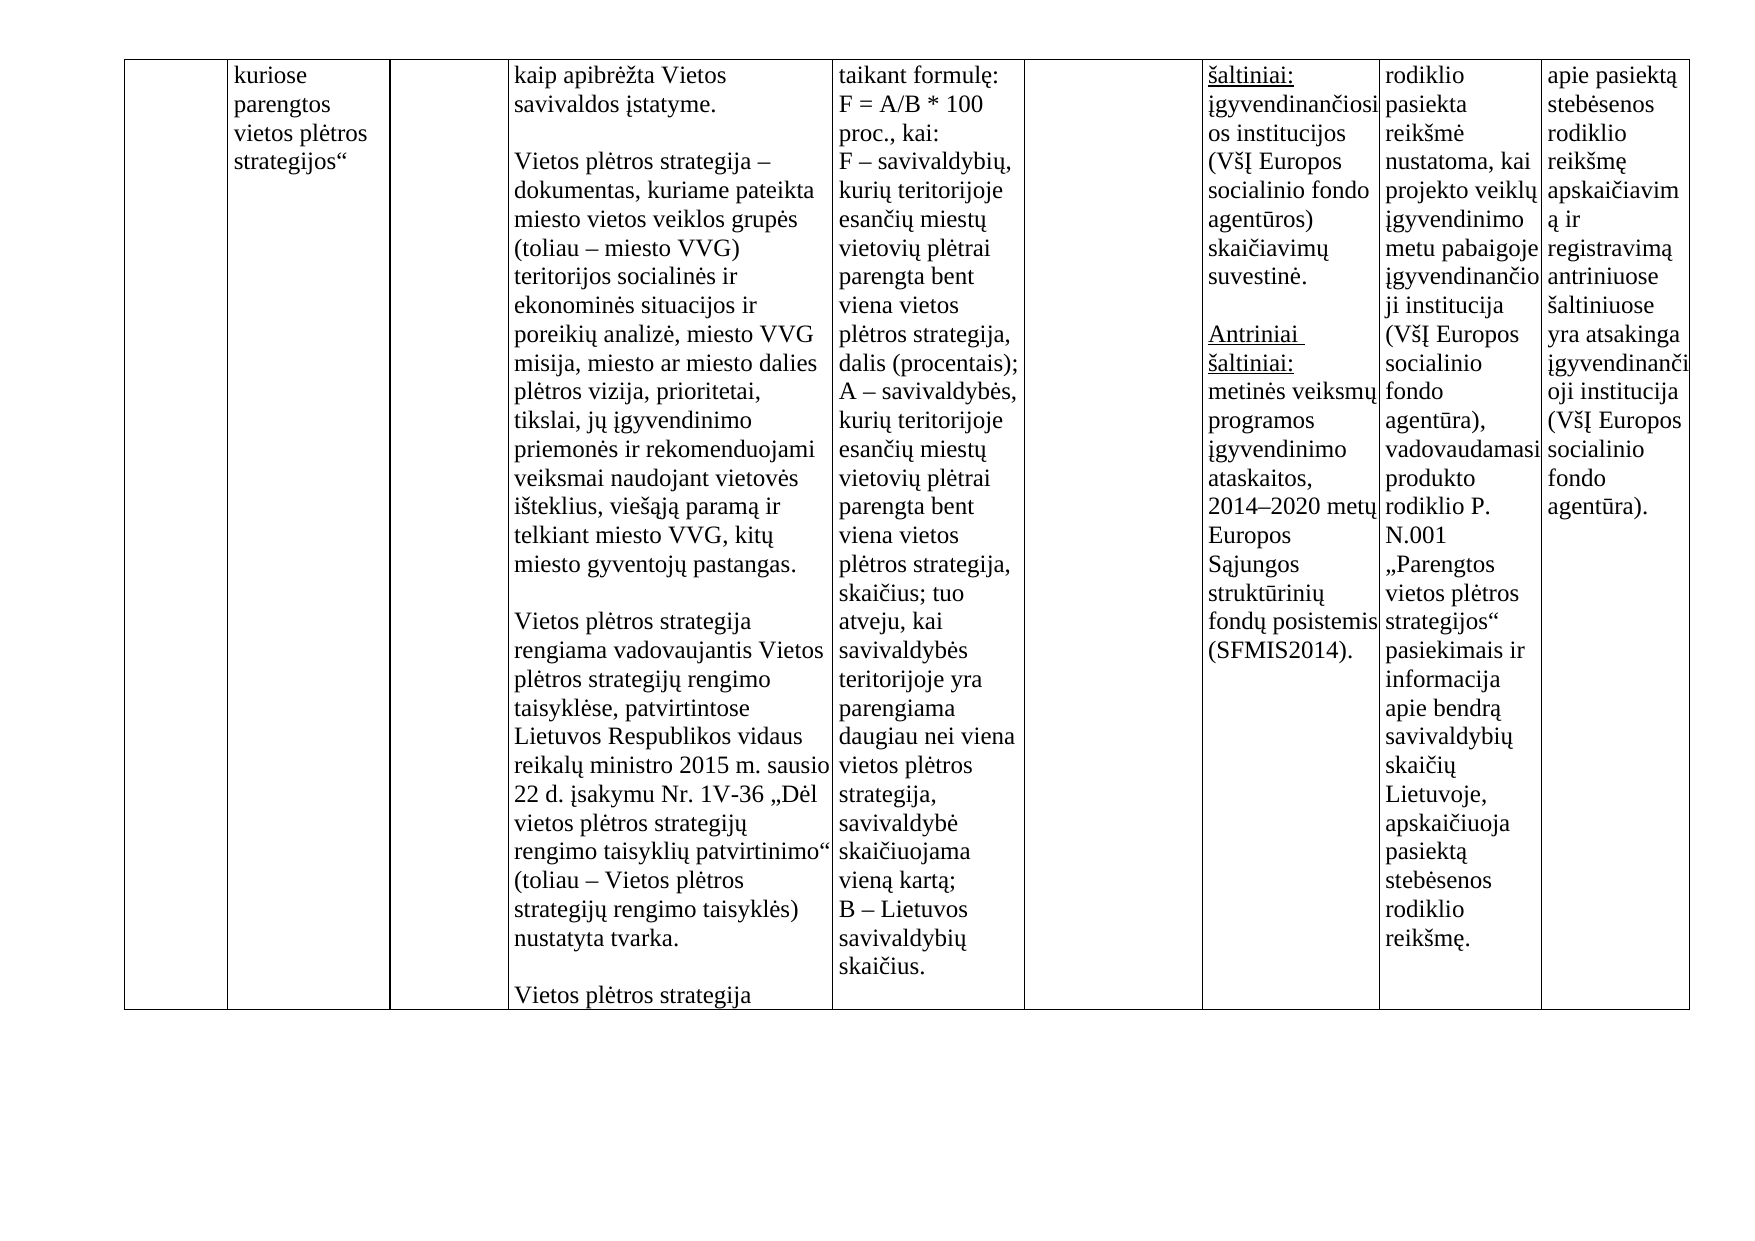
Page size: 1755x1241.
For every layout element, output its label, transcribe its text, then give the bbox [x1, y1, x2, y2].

table_cell [1025, 60, 1202, 1009]
table_cell kaip apibrėžta Vietos savivaldos įstatyme. Vietos plėtros strategija – dokumentas, kuriame pateikta miesto vietos veiklos grupės (toliau – miesto VVG) teritorijos socialinės ir ekonominės situacijos ir poreikių analizė, miesto VVG misija, miesto ar miesto dalies plėtros vizija, prioritetai, tikslai, jų įgyvendinimo priemonės ir rekomenduojami veiksmai naudojant vietovės išteklius, viešąją paramą ir telkiant miesto VVG, kitų miesto gyventojų pastangas. Vietos plėtros strategija rengiama vadovaujantis Vietos plėtros strategijų rengimo taisyklėse, patvirtintose Lietuvos Respublikos vidaus reikalų ministro 2015 m. sausio 22 d. įsakymu Nr. 1V-36 „Dėl vietos plėtros strategijų rengimo taisyklių patvirtinimo“ (toliau – Vietos plėtros strategijų rengimo taisyklės) nustatyta tvarka. Vietos plėtros strategija [509, 60, 832, 1009]
table_cell [391, 60, 508, 1009]
table_cell apie pasiektą stebėsenos rodiklio reikšmę apskaičiavimą ir registravimą antriniuose šaltiniuose yra atsakinga įgyvendinančioji institucija (VšĮ Europos socialinio fondo agentūra). [1542, 60, 1689, 1009]
table_cell taikant formulę: F = A/B * 100 proc., kai: F – savivaldybių, kurių teritorijoje esančių miestų vietovių plėtrai parengta bent viena vietos plėtros strategija, dalis (procentais); A – savivaldybės, kurių teritorijoje esančių miestų vietovių plėtrai parengta bent viena vietos plėtros strategija, skaičius; tuo atveju, kai savivaldybės teritorijoje yra parengiama daugiau nei viena vietos plėtros strategija, savivaldybė skaičiuojama vieną kartą; B – Lietuvos savivaldybių skaičius. [833, 60, 1024, 1009]
table_cell rodiklio pasiekta reikšmė nustatoma, kai projekto veiklų įgyvendinimo metu pabaigoje įgyvendinančioji institucija (VšĮ Europos socialinio fondo agentūra), vadovaudamasi produkto rodiklio P. N.001 „Parengtos vietos plėtros strategijos“ pasiekimais ir informacija apie bendrą savivaldybių skaičių Lietuvoje, apskaičiuoja pasiektą stebėsenos rodiklio reikšmę. [1380, 60, 1541, 1009]
table_cell [125, 60, 227, 1009]
table_cell šaltiniai: įgyvendinančiosios institucijos (VšĮ Europos socialinio fondo agentūros) skaičiavimų suvestinė. Antriniai šaltiniai: metinės veiksmų programos įgyvendinimo ataskaitos, 2014–2020 metų Europos Sąjungos struktūrinių fondų posistemis (SFMIS2014). [1203, 60, 1379, 1009]
table_cell kuriose parengtos vietos plėtros strategijos“ [228, 60, 389, 1009]
